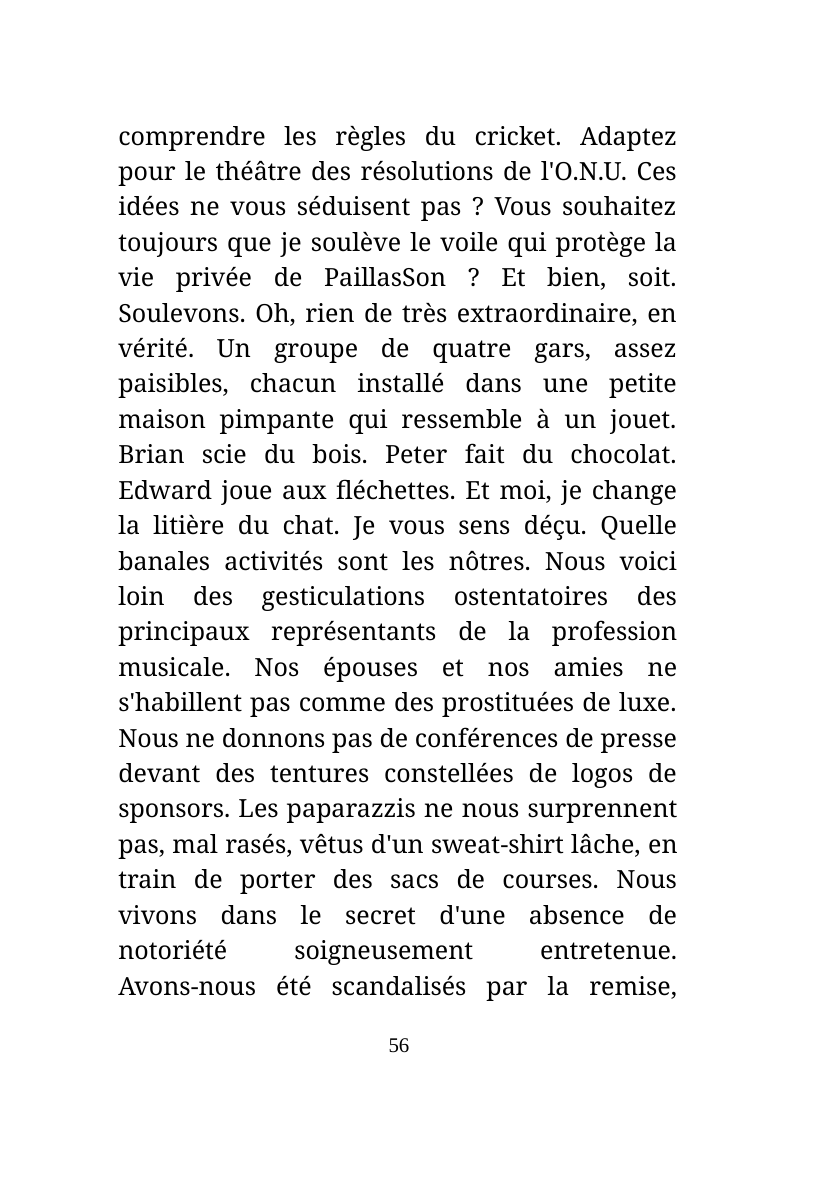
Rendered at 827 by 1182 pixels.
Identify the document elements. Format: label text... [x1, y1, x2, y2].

text comprendre les règles du cricket. Adaptez pour le théâtre des résolutions de l'O.N.U. Ces idées ne vous séduisent pas ? Vous souhaitez toujours que je soulève le voile qui protège la vie privée de PaillasSon ? Et bien, soit. Soulevons. Oh, rien de très extraordinaire, en vérité. Un groupe de quatre gars, assez paisibles, chacun installé dans une petite maison pimpante qui ressemble à un jouet. Brian scie du bois. Peter fait du chocolat. Edward joue aux fléchettes. Et moi, je change la litière du chat. Je vous sens déçu. Quelle banales activités sont les nôtres. Nous voici loin des gesticulations ostentatoires des principaux représentants de la profession musicale. Nos épouses et nos amies ne s'habillent pas comme des prostituées de luxe. Nous ne donnons pas de conférences de presse devant des tentures constellées de logos de sponsors. Les paparazzis ne nous surprennent pas, mal rasés, vêtus d'un sweat‑shirt lâche, en train de porter des sacs de courses. Nous vivons dans le secret d'une absence de notoriété soigneusement entretenue. Avons‑nous été scandalisés par la remise, [118, 118, 677, 1002]
